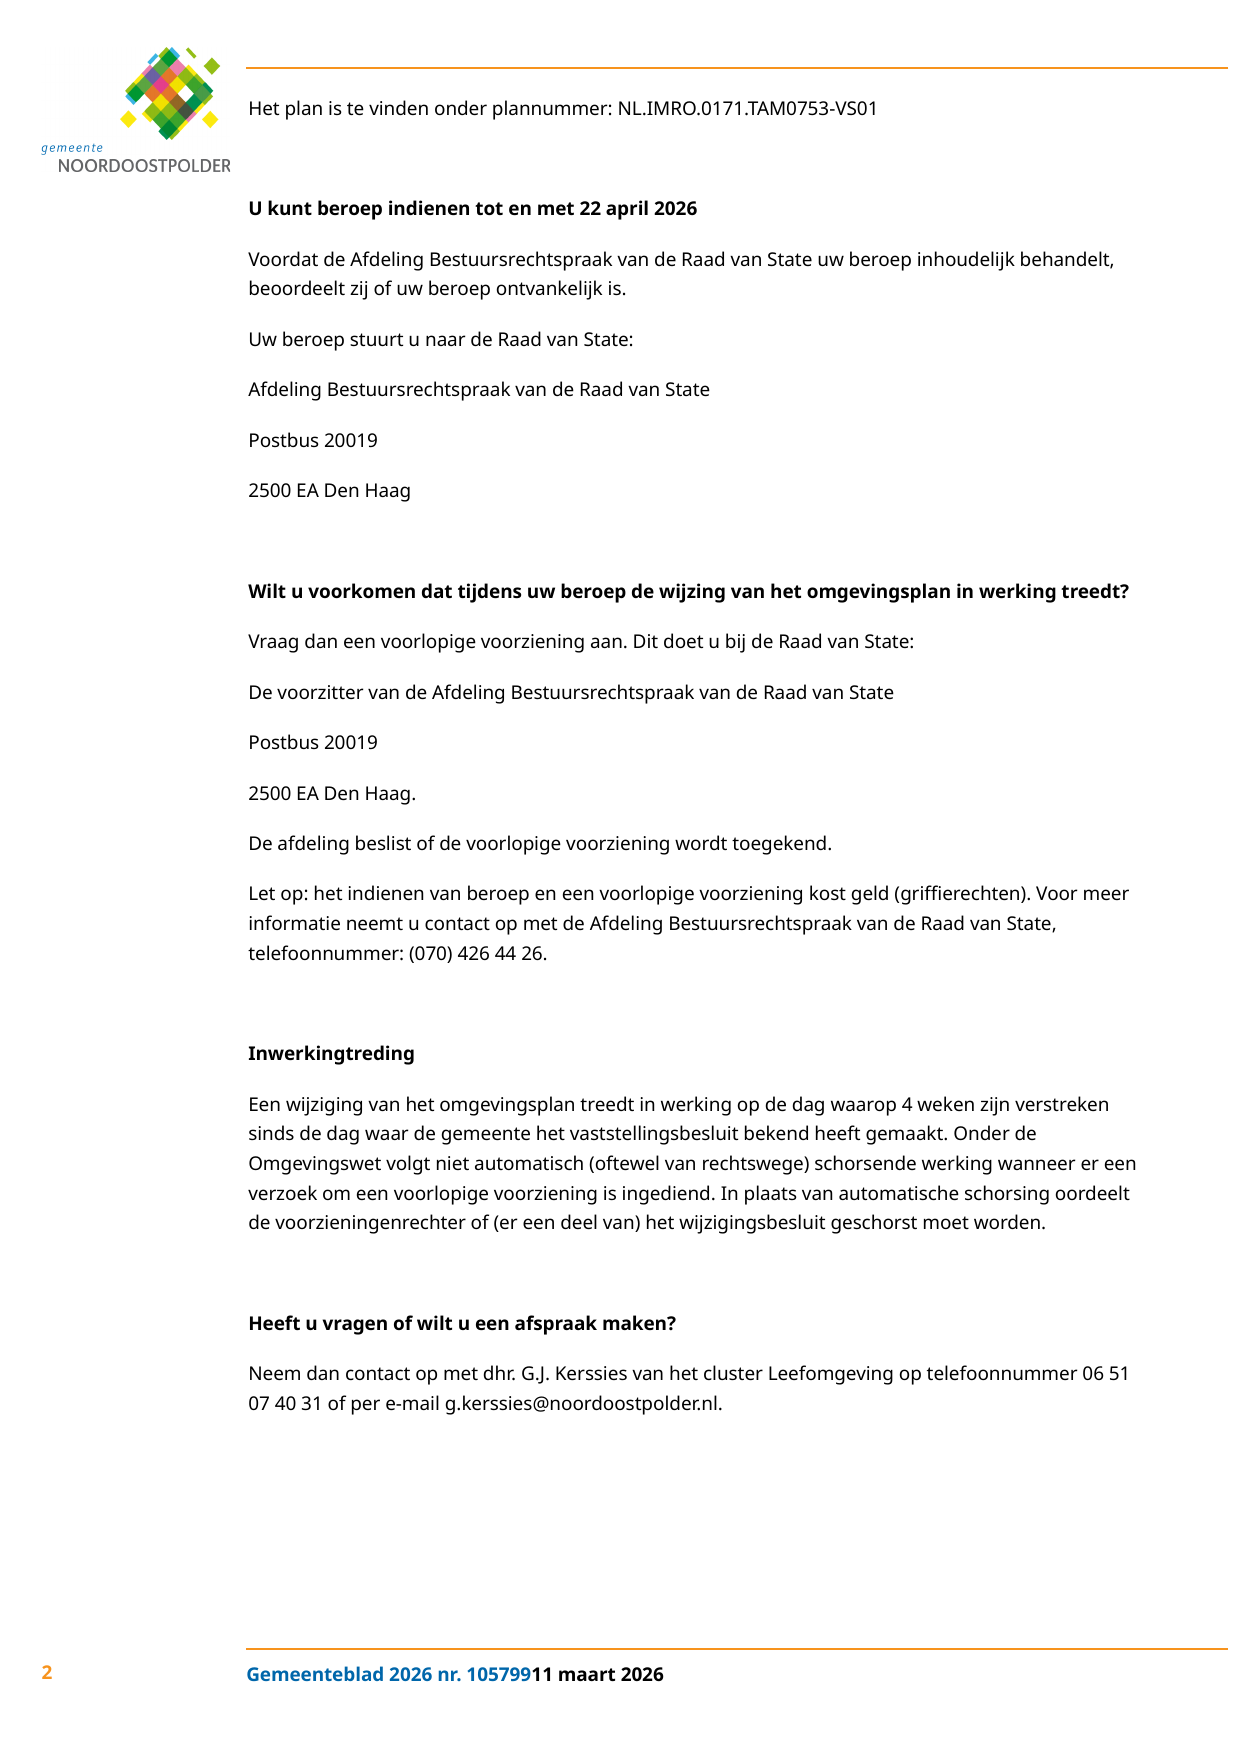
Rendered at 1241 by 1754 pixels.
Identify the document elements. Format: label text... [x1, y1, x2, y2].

text Inwerkingtreding [248, 1041, 1152, 1066]
text Het plan is te vinden onder plannummer: NL.IMRO.0171.TAM0753-VS01 [248, 95, 1152, 121]
text Afdeling Bestuursrechtspraak van de Raad van State [248, 376, 1152, 402]
text De voorzitter van de Afdeling Bestuursrechtspraak van de Raad van State [248, 679, 1152, 705]
text Een wijziging van het omgevingsplan treedt in werking op de dag waarop 4 weken zijn verstreken sinds de dag waar de gemeente het vaststellingsbesluit bekend heeft gemaakt. Onder de Omgevingswet volgt niet automatisch (oftewel van rechtswege) schorsende werking wanneer er een verzoek om een voorlopige voorziening is ingediend. In plaats van automatische schorsing oordeelt de voorzieningenrechter of (er een deel van) het wijzigingsbesluit geschorst moet worden. [248, 1091, 1152, 1235]
text Wilt u voorkomen dat tijdens uw beroep de wijzing van het omgevingsplan in werking treedt? [248, 578, 1152, 604]
text Voordat de Afdeling Bestuursrechtspraak van de Raad van State uw beroep inhoudelijk behandelt, beoordeelt zij of uw beroep ontvankelijk is. [248, 246, 1152, 301]
picture [41, 47, 231, 172]
text Postbus 20019 [248, 427, 1152, 453]
text 2500 EA Den Haag. [248, 780, 1152, 806]
text Uw beroep stuurt u naar de Raad van State: [248, 326, 1152, 352]
text Neem dan contact op met dhr. G.J. Kerssies van het cluster Leefomgeving op telefoonnummer 06 51 07 40 31 of per e-mail g.kerssies@noordoostpolder.nl. [248, 1361, 1152, 1416]
text De afdeling beslist of de voorlopige voorziening wordt toegekend. [248, 830, 1152, 856]
text Postbus 20019 [248, 729, 1152, 755]
text Let op: het indienen van beroep en een voorlopige voorziening kost geld (griffierechten). Voor meer informatie neemt u contact op met de Afdeling Bestuursrechtspraak van de Raad van State, telefoonnummer: (070) 426 44 26. [248, 881, 1152, 966]
text U kunt beroep indienen tot en met 22 april 2026 [248, 196, 1152, 221]
text 2500 EA Den Haag [248, 477, 1152, 503]
text Heeft u vragen of wilt u een afspraak maken? [248, 1310, 1152, 1336]
text Vraag dan een voorlopige voorziening aan. Dit doet u bij de Raad van State: [248, 628, 1152, 654]
